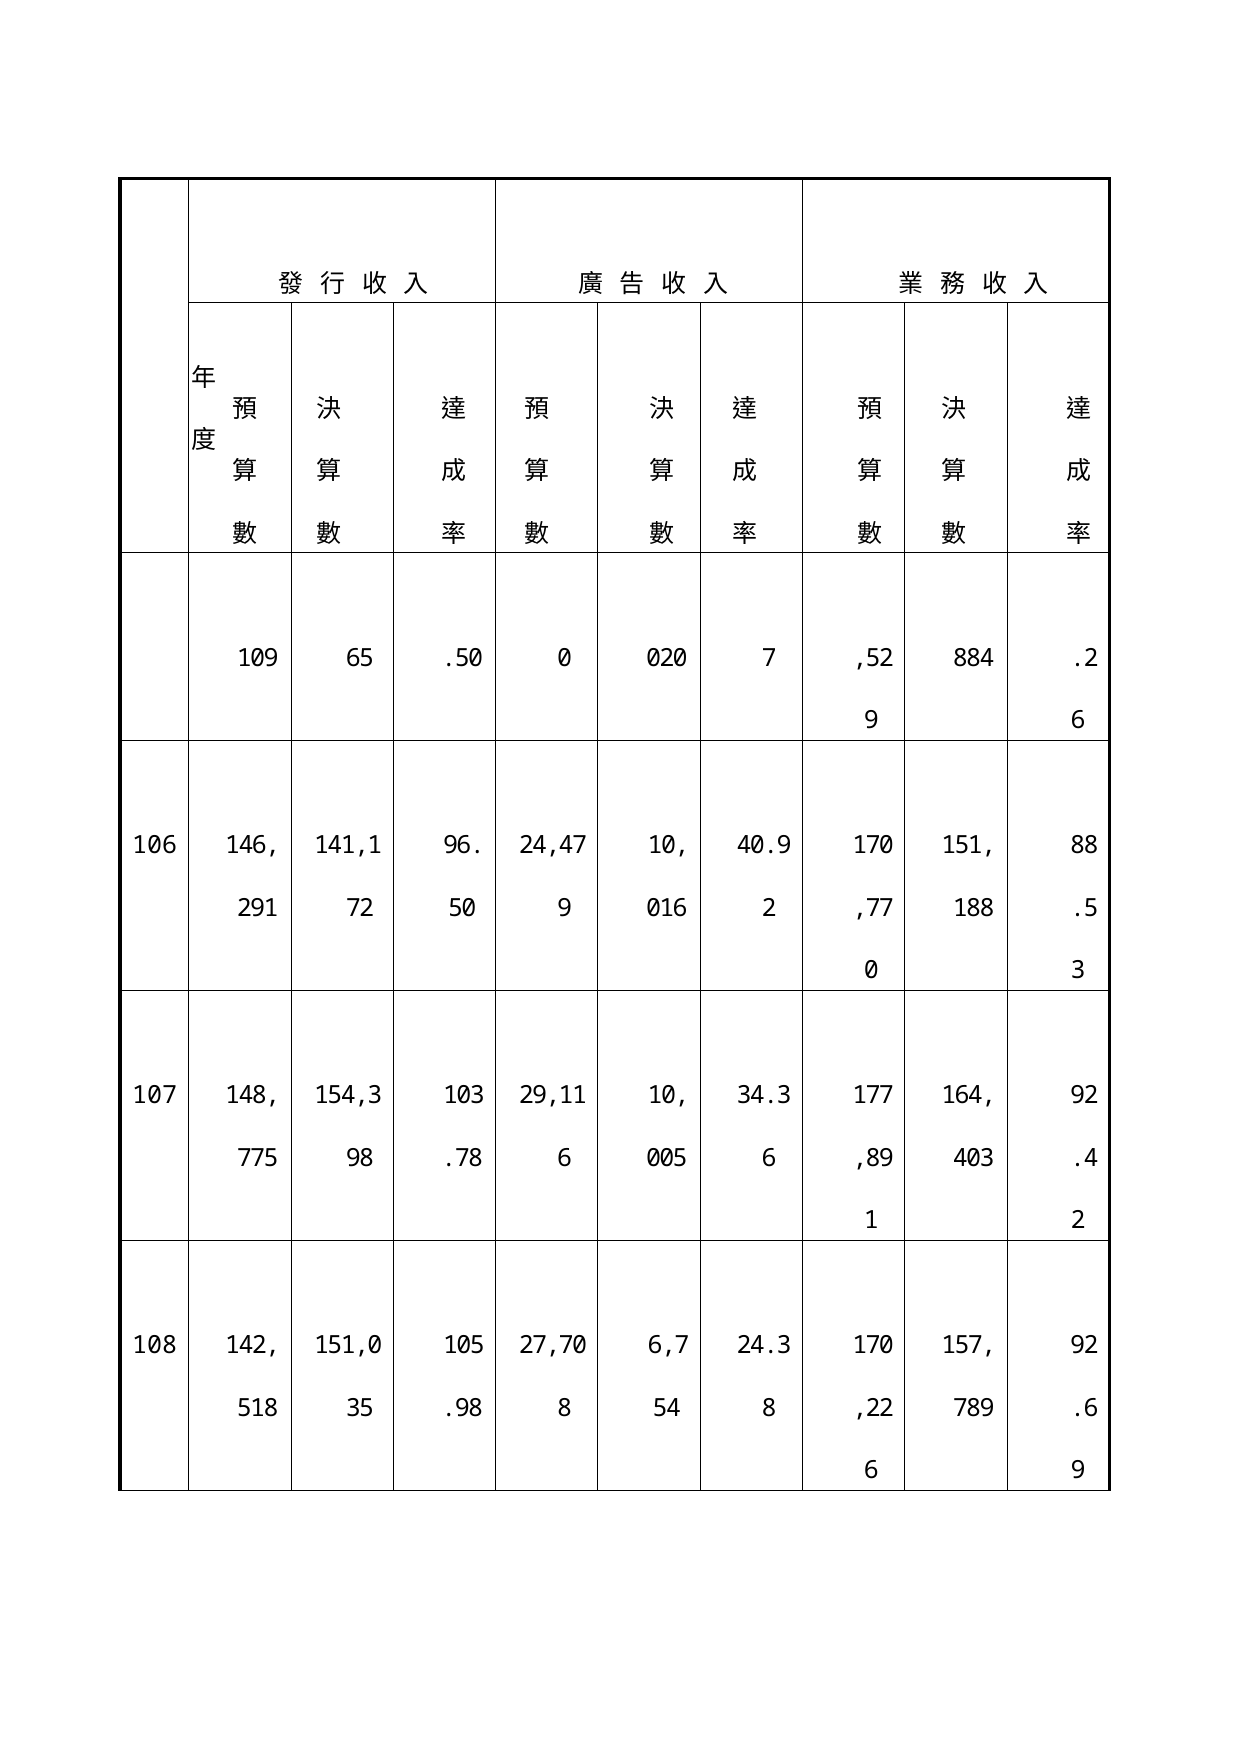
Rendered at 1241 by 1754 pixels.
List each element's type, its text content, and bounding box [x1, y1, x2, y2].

table_cell 108 [122, 1241, 188, 1490]
table_cell 7 [701, 553, 802, 740]
table_cell 10,005 [598, 991, 700, 1240]
table_cell 107 [122, 991, 188, 1240]
table_cell 96.50 [394, 741, 495, 990]
table_cell 0 [496, 553, 597, 740]
table_cell 109 [189, 553, 291, 740]
table_cell 020 [598, 553, 700, 740]
table_header 業務收入 [803, 180, 1108, 302]
table_cell 148,775 [189, 991, 291, 1240]
table_cell [122, 553, 188, 740]
table_cell 達成率 [1008, 303, 1108, 552]
table_cell 65 [292, 553, 393, 740]
table_cell 6,754 [598, 1241, 700, 1490]
table_cell 151,035 [292, 1241, 393, 1490]
table_cell ,529 [803, 553, 904, 740]
table_cell 157,789 [905, 1241, 1007, 1490]
table_cell .26 [1008, 553, 1108, 740]
table_cell 142,518 [189, 1241, 291, 1490]
table_cell .50 [394, 553, 495, 740]
table_cell 24.38 [701, 1241, 802, 1490]
table_cell 105.98 [394, 1241, 495, 1490]
table_cell 40.92 [701, 741, 802, 990]
table_cell 92.42 [1008, 991, 1108, 1240]
table_cell 106 [122, 741, 188, 990]
table_cell 決算數 [905, 303, 1007, 552]
table_header 年度 [122, 180, 188, 552]
table_cell 預算數 [496, 303, 597, 552]
table_cell 154,398 [292, 991, 393, 1240]
table_cell 170,770 [803, 741, 904, 990]
table_cell 88.53 [1008, 741, 1108, 990]
table_cell 151,188 [905, 741, 1007, 990]
table_cell 34.36 [701, 991, 802, 1240]
table_cell 170,226 [803, 1241, 904, 1490]
table_cell 177,891 [803, 991, 904, 1240]
table_cell 達成率 [394, 303, 495, 552]
table_cell 預算數 [803, 303, 904, 552]
table_header 發行收入 [189, 180, 495, 302]
table_header 廣告收入 [496, 180, 802, 302]
table_cell 27,708 [496, 1241, 597, 1490]
table_cell 103.78 [394, 991, 495, 1240]
table_cell 141,172 [292, 741, 393, 990]
table_cell 達成率 [701, 303, 802, 552]
table_cell 164,403 [905, 991, 1007, 1240]
table_cell 決算數 [598, 303, 700, 552]
table_cell 10,016 [598, 741, 700, 990]
table_cell 29,116 [496, 991, 597, 1240]
table_cell 預算數 [189, 303, 291, 552]
table_cell 92.69 [1008, 1241, 1108, 1490]
table_cell 884 [905, 553, 1007, 740]
table_cell 決算數 [292, 303, 393, 552]
table_cell 146,291 [189, 741, 291, 990]
table_cell 24,479 [496, 741, 597, 990]
